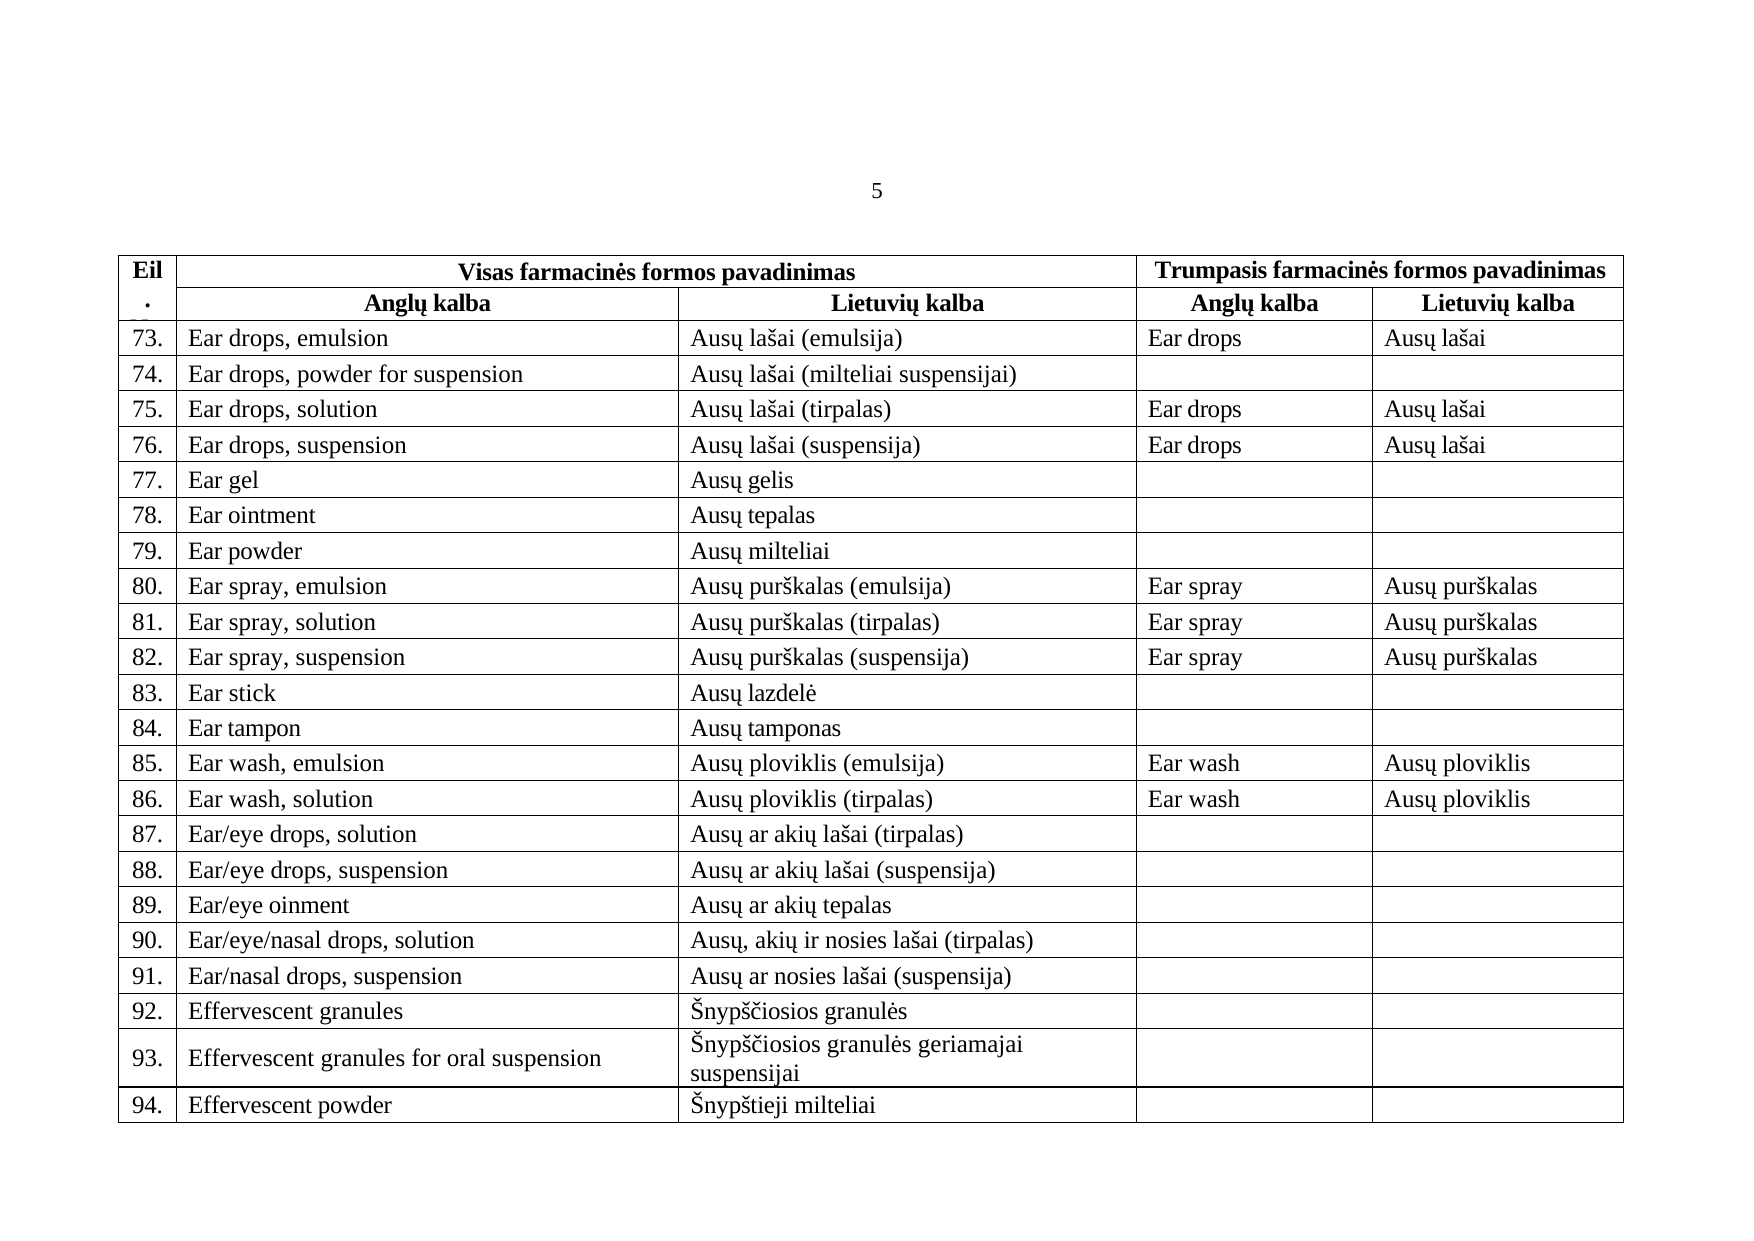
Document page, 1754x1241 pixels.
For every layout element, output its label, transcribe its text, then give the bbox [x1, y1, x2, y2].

table_cell Ear stick [177, 675, 678, 709]
table_cell Ear drops, emulsion [177, 321, 678, 355]
table_cell [1137, 498, 1372, 532]
table_cell Effervescent granules for oral suspension [177, 1029, 678, 1086]
table_header Visas farmacinės formos pavadinimas [177, 256, 1136, 287]
table_cell Ausų lazdelė [679, 675, 1136, 709]
table_cell Ear wash, solution [177, 781, 678, 815]
table_cell Ear spray, solution [177, 604, 678, 638]
table_cell Ear/eye/nasal drops, solution [177, 923, 678, 957]
table_cell Ausų lašai (emulsija) [679, 321, 1136, 355]
table_cell Ausų gelis [679, 462, 1136, 497]
table_cell [1137, 675, 1372, 709]
table_cell Ausų tamponas [679, 710, 1136, 744]
table_cell [1137, 1088, 1372, 1122]
table_cell Ausų lašai (suspensija) [679, 427, 1136, 461]
table_cell Ausų ar akių lašai (suspensija) [679, 852, 1136, 886]
table_cell [1137, 852, 1372, 886]
table_cell Ear spray [1137, 604, 1372, 638]
table_cell Ausų ar akių lašai (tirpalas) [679, 816, 1136, 851]
table_cell [1137, 356, 1372, 390]
table_cell Ausų lašai [1373, 321, 1623, 355]
table_cell 86. [119, 781, 176, 815]
table_header Eil. Nr. [119, 256, 176, 319]
table_cell 81. [119, 604, 176, 638]
table_header Trumpasis farmacinės formos pavadinimas [1137, 256, 1623, 287]
table_cell Ausų tepalas [679, 498, 1136, 532]
table_cell [1373, 923, 1623, 957]
table_cell Ausų milteliai [679, 533, 1136, 567]
table_cell [1373, 356, 1623, 390]
table_cell 94. [119, 1088, 176, 1122]
table_cell [1137, 994, 1372, 1028]
table_cell 89. [119, 887, 176, 922]
table_cell 78. [119, 498, 176, 532]
table_cell Ausų ploviklis (tirpalas) [679, 781, 1136, 815]
table_cell [1137, 462, 1372, 497]
table_cell Ausų purškalas [1373, 569, 1623, 603]
table_cell Anglų kalba [177, 288, 678, 319]
table_cell Ausų lašai [1373, 391, 1623, 426]
table_cell [1373, 533, 1623, 567]
table_cell [1373, 1088, 1623, 1122]
table_cell Effervescent powder [177, 1088, 678, 1122]
table_cell [1373, 958, 1623, 992]
table_cell 83. [119, 675, 176, 709]
table_cell Ausų ploviklis (emulsija) [679, 746, 1136, 780]
table_cell [1373, 462, 1623, 497]
table_cell Anglų kalba [1137, 288, 1372, 319]
table_cell Ausų lašai [1373, 427, 1623, 461]
table_cell Ear spray, suspension [177, 639, 678, 674]
table_cell Ausų, akių ir nosies lašai (tirpalas) [679, 923, 1136, 957]
table_cell Ausų ploviklis [1373, 781, 1623, 815]
table_cell Ear wash, emulsion [177, 746, 678, 780]
table_cell 91. [119, 958, 176, 992]
table_cell Ear powder [177, 533, 678, 567]
table_cell Šnypštieji milteliai [679, 1088, 1136, 1122]
table_cell [1137, 533, 1372, 567]
table_cell [1373, 816, 1623, 851]
table_cell Šnypščiosios granulės geriamajai suspensijai [679, 1029, 1136, 1086]
table_cell Ear spray, emulsion [177, 569, 678, 603]
table_cell Effervescent granules [177, 994, 678, 1028]
table_cell 87. [119, 816, 176, 851]
table_cell [1137, 710, 1372, 744]
table_cell Ausų ar nosies lašai (suspensija) [679, 958, 1136, 992]
table_cell Ear ointment [177, 498, 678, 532]
table_cell [1137, 923, 1372, 957]
table_cell [1137, 887, 1372, 922]
table_cell Ausų purškalas (suspensija) [679, 639, 1136, 674]
table_cell [1137, 958, 1372, 992]
table_cell Šnypščiosios granulės [679, 994, 1136, 1028]
table_cell [1137, 1029, 1372, 1086]
table_cell 82. [119, 639, 176, 674]
table_cell Ear spray [1137, 639, 1372, 674]
table_cell [1373, 498, 1623, 532]
table_cell 79. [119, 533, 176, 567]
table_cell Ausų ploviklis [1373, 746, 1623, 780]
table_cell Lietuvių kalba [1373, 288, 1623, 319]
table_cell 90. [119, 923, 176, 957]
table_cell Ear wash [1137, 746, 1372, 780]
table_cell 74. [119, 356, 176, 390]
table_cell Ear drops [1137, 391, 1372, 426]
table_cell 92. [119, 994, 176, 1028]
table_cell 84. [119, 710, 176, 744]
table_cell 93. [119, 1029, 176, 1086]
table_cell Ear/nasal drops, suspension [177, 958, 678, 992]
table_cell 88. [119, 852, 176, 886]
table_cell Ausų purškalas [1373, 639, 1623, 674]
table_cell Ausų lašai (milteliai suspensijai) [679, 356, 1136, 390]
table_cell [1373, 1029, 1623, 1086]
table_cell Ear spray [1137, 569, 1372, 603]
table_cell 80. [119, 569, 176, 603]
table_cell Ear drops, powder for suspension [177, 356, 678, 390]
table_cell Lietuvių kalba [679, 288, 1136, 319]
table_cell [1373, 675, 1623, 709]
table_cell 76. [119, 427, 176, 461]
table_cell Ear gel [177, 462, 678, 497]
table_cell Ear drops [1137, 427, 1372, 461]
table_cell [1373, 887, 1623, 922]
table_cell Ausų purškalas (emulsija) [679, 569, 1136, 603]
table_cell Ear/eye drops, suspension [177, 852, 678, 886]
table_cell Ausų purškalas [1373, 604, 1623, 638]
table_cell Ear wash [1137, 781, 1372, 815]
table_cell Ear/eye oinment [177, 887, 678, 922]
table_cell 75. [119, 391, 176, 426]
table_cell 77. [119, 462, 176, 497]
table_cell 85. [119, 746, 176, 780]
table_cell Ear drops [1137, 321, 1372, 355]
table_cell Ear drops, suspension [177, 427, 678, 461]
table_cell [1373, 852, 1623, 886]
table_cell Ear/eye drops, solution [177, 816, 678, 851]
table_cell [1373, 710, 1623, 744]
table_cell [1373, 994, 1623, 1028]
table_cell 73. [119, 321, 176, 355]
table_cell Ear drops, solution [177, 391, 678, 426]
table_cell [1137, 816, 1372, 851]
table_cell Ear tampon [177, 710, 678, 744]
table_cell Ausų purškalas (tirpalas) [679, 604, 1136, 638]
table_cell Ausų lašai (tirpalas) [679, 391, 1136, 426]
table_cell Ausų ar akių tepalas [679, 887, 1136, 922]
